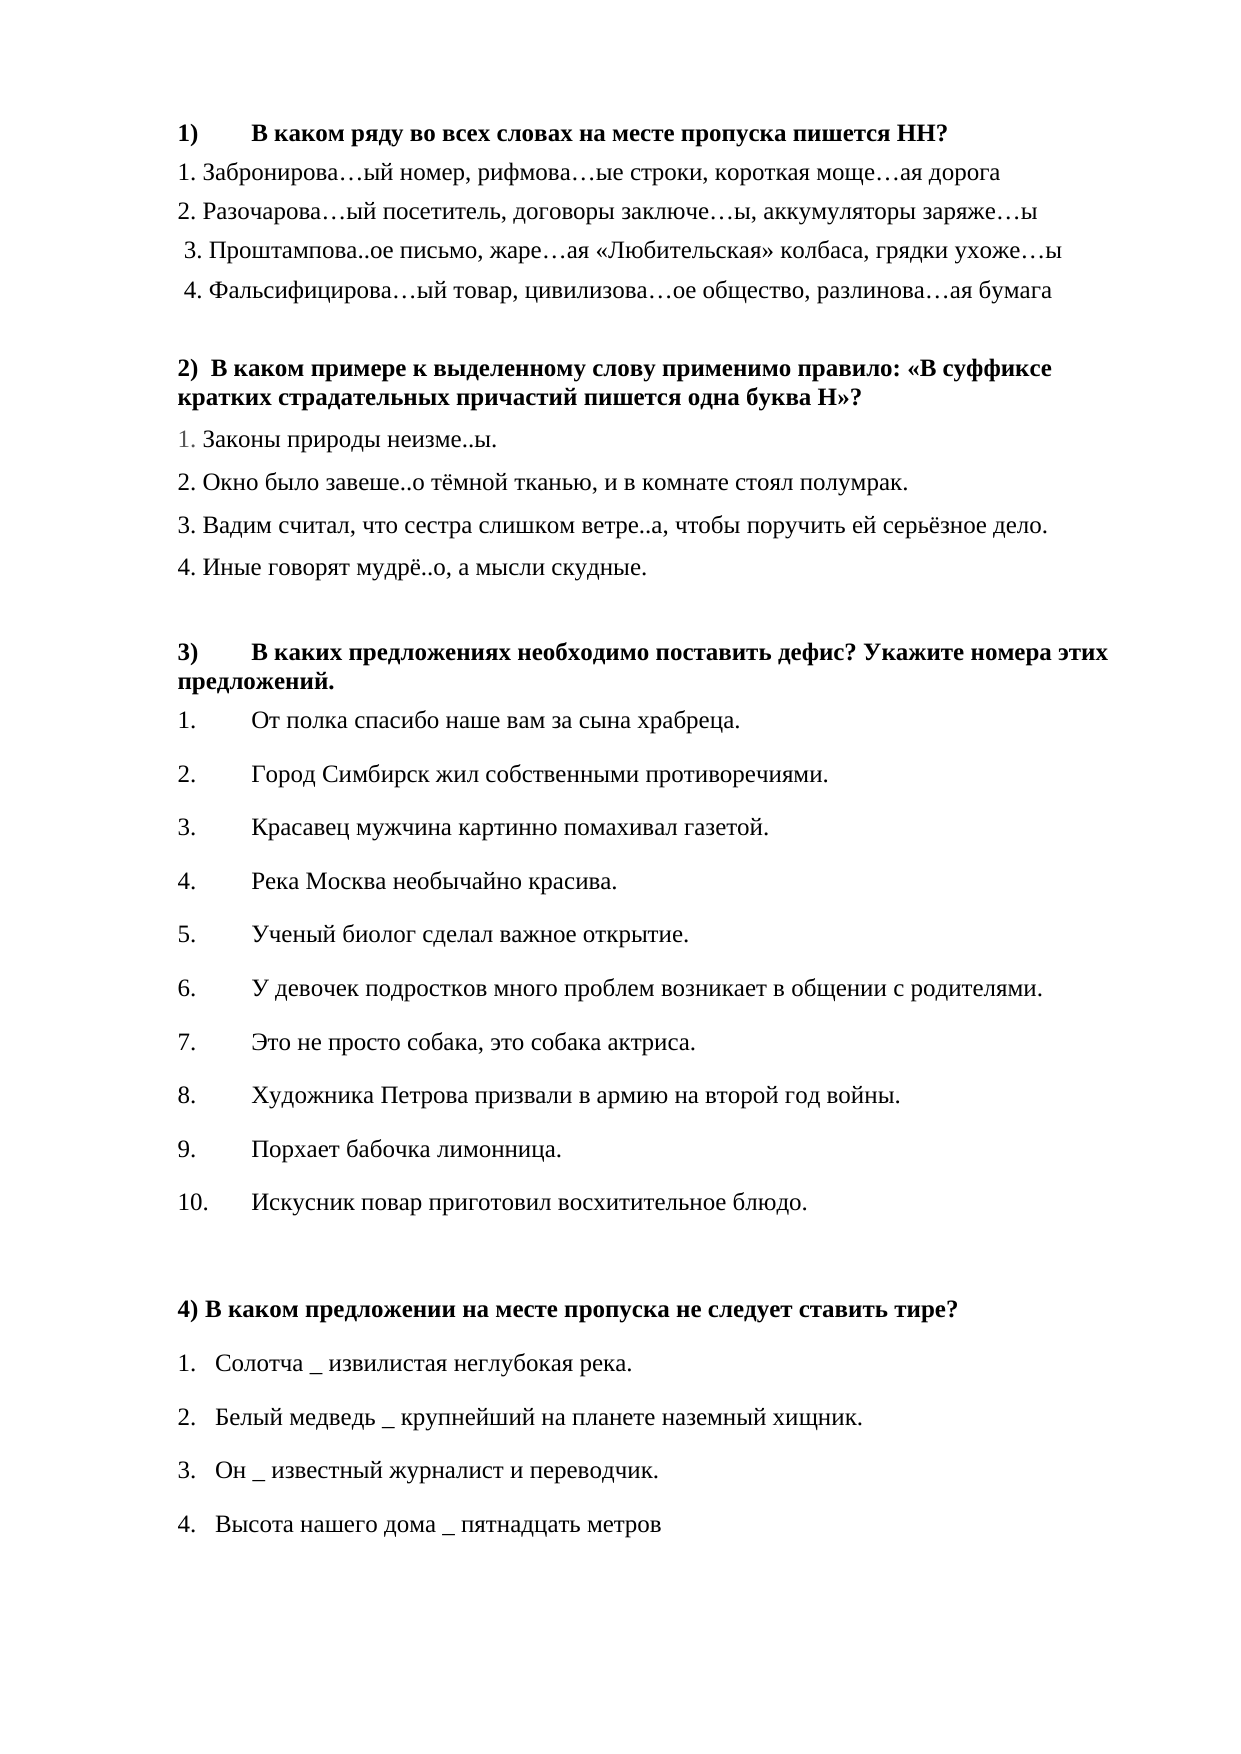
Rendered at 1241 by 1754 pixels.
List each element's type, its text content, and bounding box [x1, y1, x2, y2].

list Солотча _ извилистая неглубокая река. [177, 1348, 1152, 1377]
text 3. Вадим считал, что сестра слишком ветре..а, чтобы поручить ей серьёзное дело. [177, 510, 1152, 538]
text 1. Законы природы неизме..ы. [177, 424, 1152, 453]
list Красавец мужчина картинно помахивал газетой. [177, 812, 1152, 841]
list Художника Петрова призвали в армию на второй год войны. [177, 1080, 1152, 1109]
list От полка спасибо наше вам за сына храбреца. [177, 705, 1152, 734]
list Высота нашего дома _ пятнадцать метров [177, 1509, 1152, 1537]
list Белый медведь _ крупнейший на планете наземный хищник. [177, 1402, 1152, 1430]
list Он _ известный журналист и переводчик. [177, 1455, 1152, 1484]
text 1. Забронирова…ый номер, рифмова…ые строки, короткая моще…ая дорога [177, 157, 1152, 186]
list Искусник повар приготовил восхитительное блюдо. [177, 1187, 1152, 1216]
list Река Москва необычайно красива. [177, 866, 1152, 895]
list Это не просто собака, это собака актриса. [177, 1027, 1152, 1055]
list Город Симбирск жил собственными противоречиями. [177, 759, 1152, 788]
text 4. Иные говорят мудрё..о, а мысли скудные. [177, 552, 1152, 581]
list В каких предложениях необходимо поставить дефис? Укажите номера этих предложений. [177, 637, 1152, 695]
text 3. Проштампова..ое письмо, жаре…ая «Любительская» колбаса, грядки ухоже…ы [177, 236, 1152, 264]
text 2. Разочарова…ый посетитель, договоры заключе…ы, аккумуляторы заряже…ы [177, 196, 1152, 225]
text 4) В каком предложении на месте пропуска не следует ставить тире? [177, 1294, 1152, 1323]
list Порхает бабочка лимонница. [177, 1134, 1152, 1162]
list У девочек подростков много проблем возникает в общении с родителями. [177, 973, 1152, 1002]
list В каком ряду во всех словах на месте пропуска пишется НН? [177, 118, 1152, 147]
text 2. Окно было завеше..о тёмной тканью, и в комнате стоял полумрак. [177, 467, 1152, 496]
text 4. Фальсифицирова…ый товар, цивилизова…ое общество, разлинова…ая бумага [177, 275, 1152, 303]
list Ученый биолог сделал важное открытие. [177, 919, 1152, 948]
text 2) В каком примере к выделенному слову применимо правило: «В суффиксе кратких страдательных причастий пишется одна буква Н»? [177, 353, 1152, 411]
